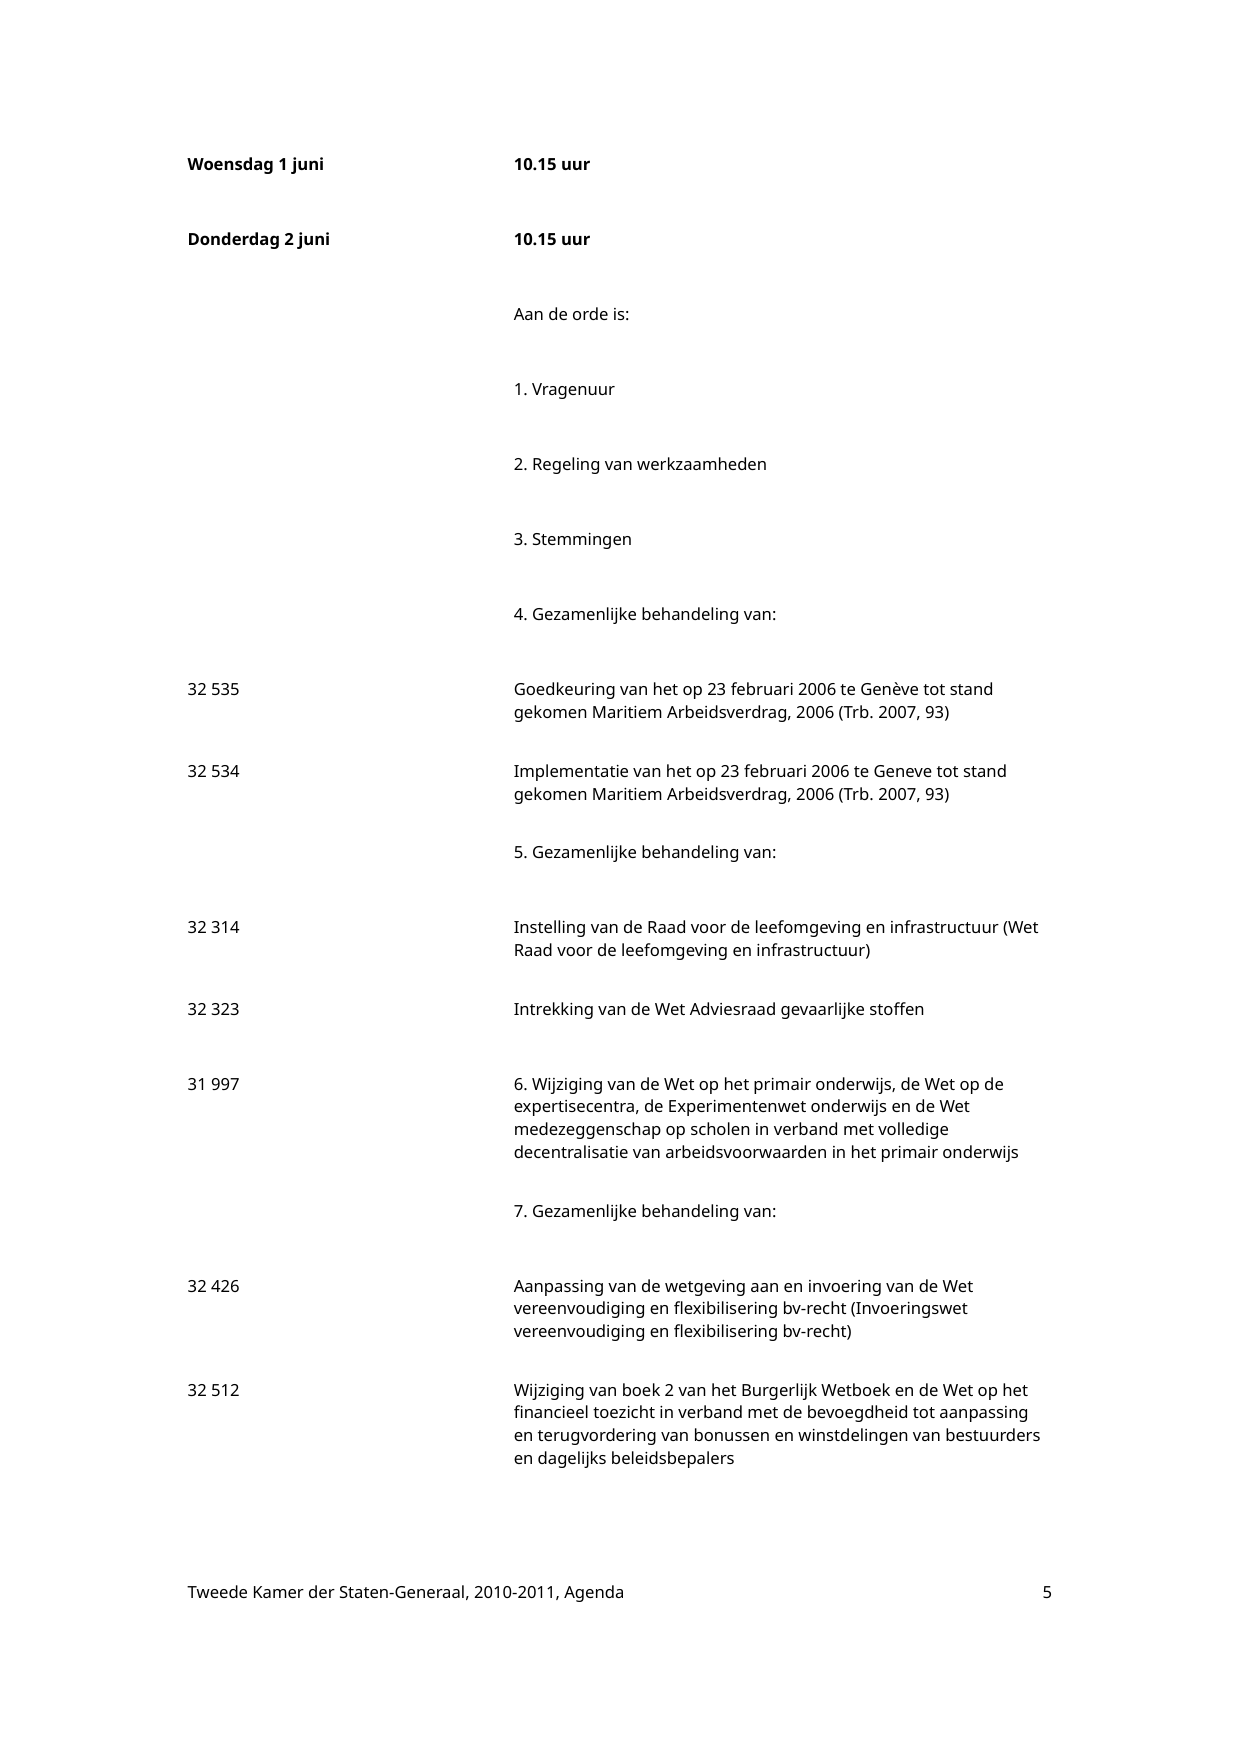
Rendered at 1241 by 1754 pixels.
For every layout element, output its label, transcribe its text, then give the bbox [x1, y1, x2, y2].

table_cell [188, 838, 490, 913]
table_cell 32 512 [188, 1375, 490, 1502]
table_cell 5. Gezamenlijke behandeling van: [510, 838, 1053, 913]
table_cell Goedkeuring van het op 23 februari 2006 te Genève tot stand gekomen Maritiem Arbeidsverdrag, 2006 (Trb. 2007, 93) [510, 675, 1053, 756]
table_cell Woensdag 1 juni [188, 150, 490, 225]
table_cell 32 323 [188, 994, 490, 1069]
table_cell Aanpassing van de wetgeving aan en invoering van de Wet vereenvoudiging en flexibilisering bv-recht (Invoeringswet vereenvoudiging en flexibilisering bv-recht) [510, 1271, 1053, 1375]
table_cell [490, 300, 510, 375]
table_cell 32 426 [188, 1271, 490, 1375]
table_cell 3. Stemmingen [510, 525, 1053, 600]
table_cell [188, 375, 490, 450]
table_cell 4. Gezamenlijke behandeling van: [510, 600, 1053, 675]
table_cell 32 534 [188, 756, 490, 838]
table_cell [490, 1196, 510, 1271]
table_cell Wijziging van boek 2 van het Burgerlijk Wetboek en de Wet op het financieel toezicht in verband met de bevoegdheid tot aanpassing en terugvordering van bonussen en winstdelingen van bestuurders en dagelijks beleidsbepalers [510, 1375, 1053, 1502]
table_cell Instelling van de Raad voor de leefomgeving en infrastructuur (Wet Raad voor de leefomgeving en infrastructuur) [510, 913, 1053, 994]
table_cell [490, 1069, 510, 1196]
table_cell Intrekking van de Wet Adviesraad gevaarlijke stoffen [510, 994, 1053, 1069]
table_cell Aan de orde is: [510, 300, 1053, 375]
table_cell 7. Gezamenlijke behandeling van: [510, 1196, 1053, 1271]
table_cell [188, 300, 490, 375]
table_cell [490, 756, 510, 838]
table_cell [490, 675, 510, 756]
table_cell 10.15 uur [510, 225, 1053, 300]
table_cell 32 535 [188, 675, 490, 756]
table_cell [490, 600, 510, 675]
table_cell [490, 913, 510, 994]
table_cell [490, 994, 510, 1069]
table_cell 10.15 uur [510, 150, 1053, 225]
table_cell 2. Regeling van werkzaamheden [510, 450, 1053, 525]
table_cell [188, 450, 490, 525]
table_cell [490, 525, 510, 600]
table_cell Donderdag 2 juni [188, 225, 490, 300]
table_cell [490, 450, 510, 525]
table_cell [490, 1271, 510, 1375]
table_cell 1. Vragenuur [510, 375, 1053, 450]
table_cell [490, 150, 510, 225]
table_cell 31 997 [188, 1069, 490, 1196]
table_cell [188, 1196, 490, 1271]
table_cell [490, 225, 510, 300]
table_cell 32 314 [188, 913, 490, 994]
table_cell [188, 525, 490, 600]
table_cell [490, 375, 510, 450]
table_cell [490, 838, 510, 913]
table_cell 6. Wijziging van de Wet op het primair onderwijs, de Wet op de expertisecentra, de Experimentenwet onderwijs en de Wet medezeggenschap op scholen in verband met volledige decentralisatie van arbeidsvoorwaarden in het primair onderwijs [510, 1069, 1053, 1196]
table_cell [490, 1375, 510, 1502]
table_cell [188, 600, 490, 675]
table_cell Implementatie van het op 23 februari 2006 te Geneve tot stand gekomen Maritiem Arbeidsverdrag, 2006 (Trb. 2007, 93) [510, 756, 1053, 838]
